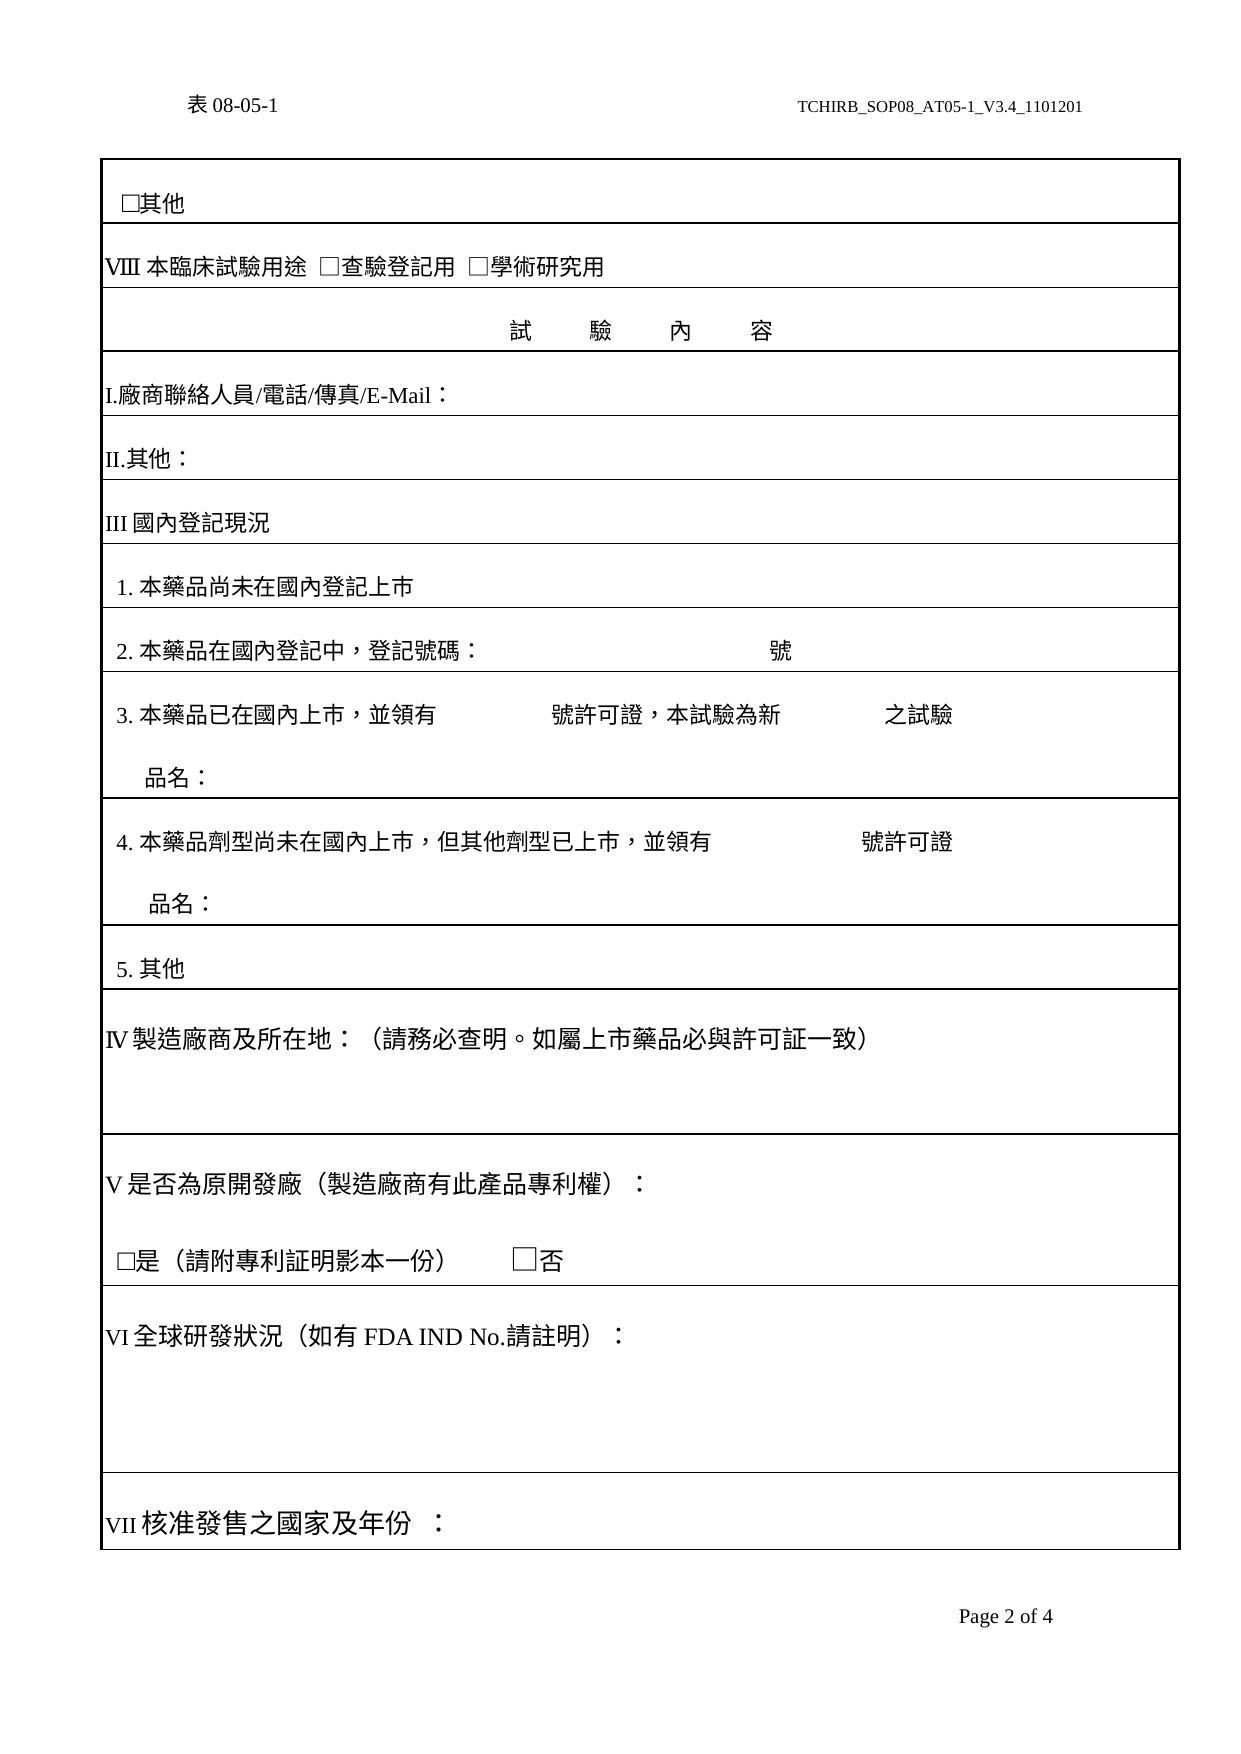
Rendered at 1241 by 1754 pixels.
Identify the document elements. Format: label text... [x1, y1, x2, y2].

table_cell 1. 本藥品尚未在國內登記上巿 [103, 544, 1178, 607]
table_cell 試 驗 內 容 [103, 288, 1178, 350]
table_cell III國內登記現況 [103, 480, 1178, 543]
table_cell VII核准發售之國家及年份 ： [103, 1473, 1178, 1548]
table_cell □其他 [103, 160, 1178, 222]
table_cell II.其他： [103, 416, 1178, 478]
table_cell Ⅷ 本臨床試驗用途 □查驗登記用 □學術研究用 [103, 224, 1178, 286]
table_cell 3. 本藥品已在國內上巿，並領有 號許可證，本試驗為新 之試驗 品名： [103, 672, 1178, 797]
table_cell Ⅳ製造廠商及所在地：（請務必查明。如屬上市藥品必與許可証一致） [103, 990, 1178, 1133]
table_cell VI全球研發狀況（如有FDA IND No.請註明）： [103, 1286, 1178, 1472]
table_cell V是否為原開發廠（製造廠商有此產品專利權）： □是（請附專利証明影本一份） □否 [103, 1135, 1178, 1285]
table_cell 4. 本藥品劑型尚未在國內上巿，但其他劑型已上巿，並領有 號許可證 品名： [103, 799, 1178, 924]
table_cell 2. 本藥品在國內登記中，登記號碼： 號 [103, 608, 1178, 671]
table_cell I.廠商聯絡人員/電話/傳真/E-Mail： [103, 352, 1178, 414]
table_cell 5. 其他 [103, 926, 1178, 988]
